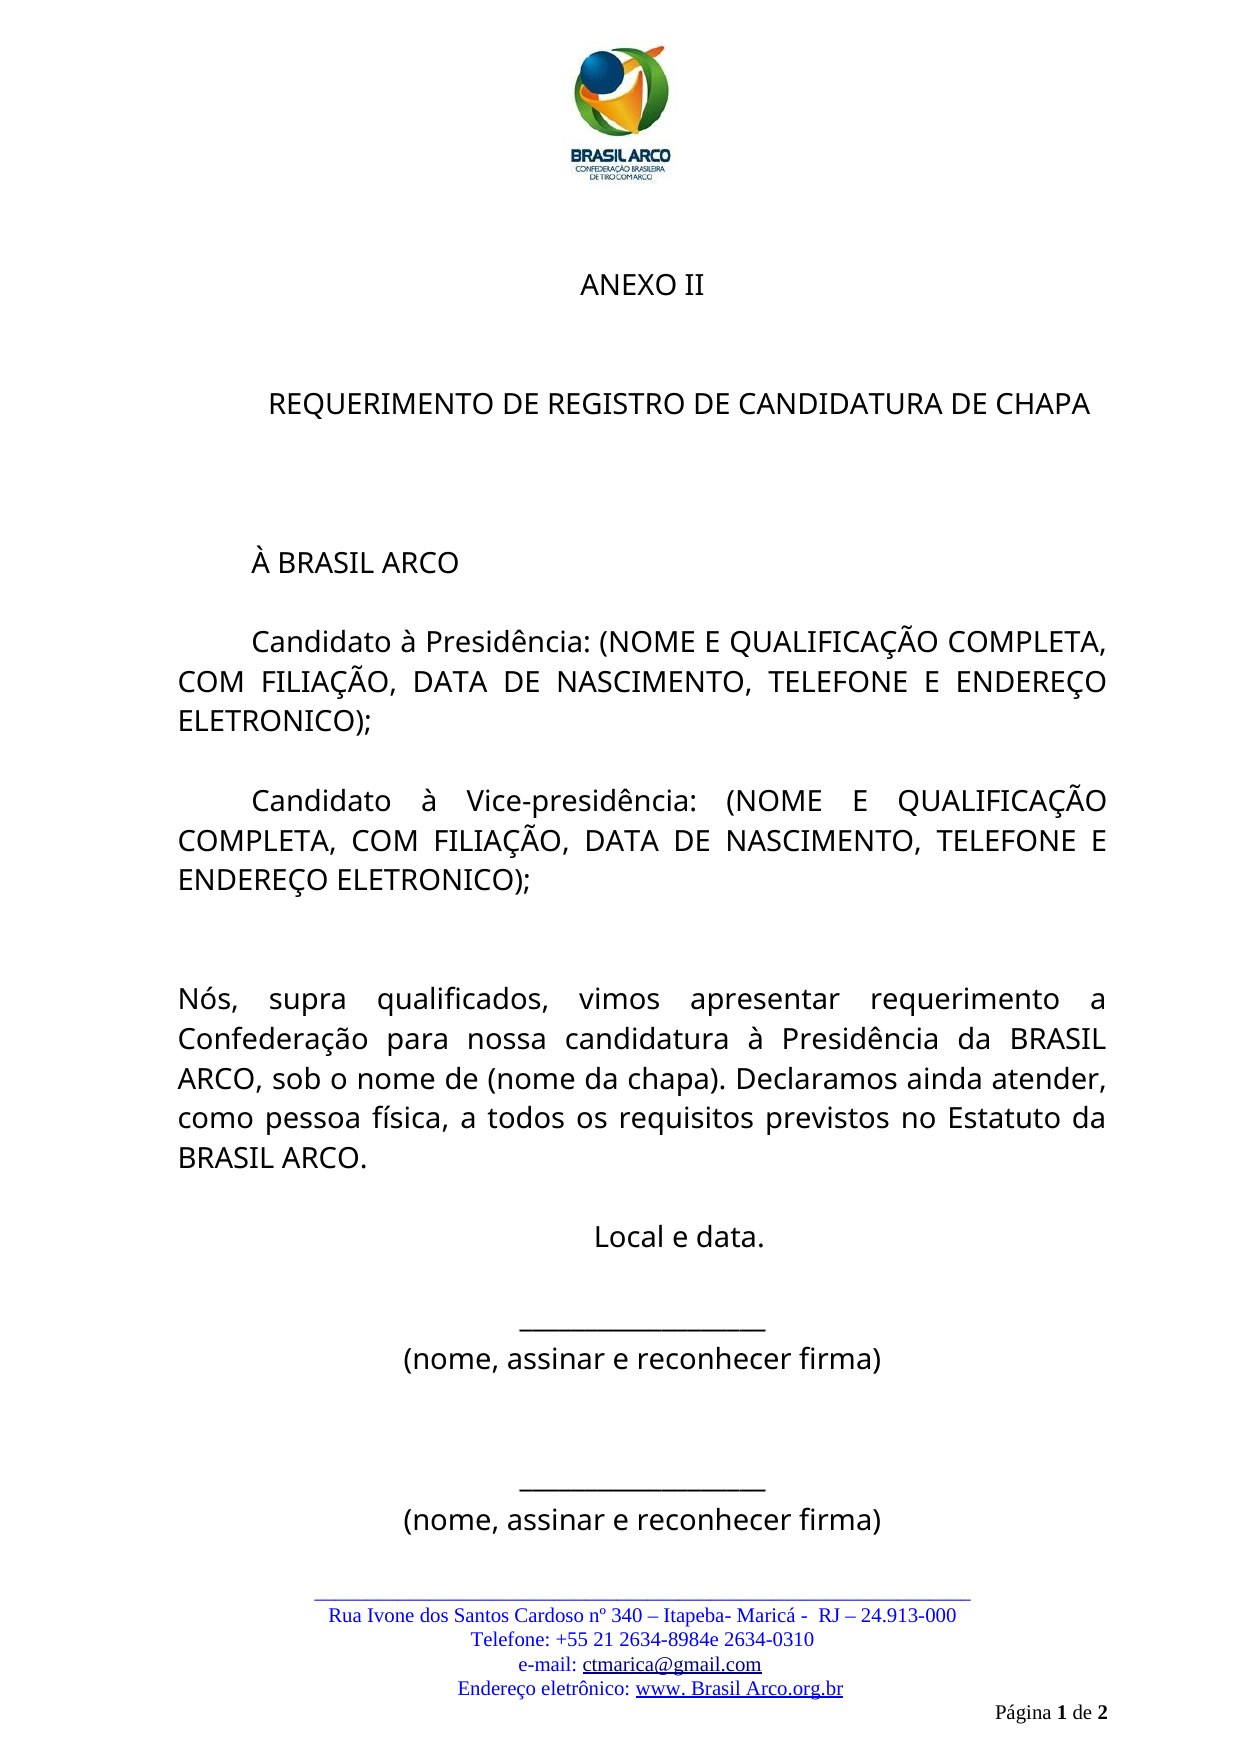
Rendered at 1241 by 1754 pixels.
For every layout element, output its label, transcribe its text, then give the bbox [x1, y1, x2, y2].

text Nós, supra qualificados, vimos apresentar requerimento a Confederação para nossa candidatura à Presidência da BRASIL ARCO, sob o nome de (nome da chapa). Declaramos ainda atender, como pessoa física, a todos os requisitos previstos no Estatuto da BRASIL ARCO. [177, 978, 1107, 1177]
text Candidato à Presidência: (NOME E QUALIFICAÇÃO COMPLETA, COM FILIAÇÃO, DATA DE NASCIMENTO, TELEFONE E ENDEREÇO ELETRONICO); [177, 621, 1107, 740]
text Candidato à Vice-presidência: (NOME E QUALIFICAÇÃO COMPLETA, COM FILIAÇÃO, DATA DE NASCIMENTO, TELEFONE E ENDEREÇO ELETRONICO); [177, 780, 1107, 899]
text REQUERIMENTO DE REGISTRO DE CANDIDATURA DE CHAPA [177, 383, 1107, 423]
text ___________________ (nome, assinar e reconhecer firma) [177, 1457, 1107, 1539]
text À BRASIL ARCO [177, 542, 1107, 582]
text ANEXO II [177, 264, 1107, 304]
text ___________________ (nome, assinar e reconhecer firma) [177, 1296, 1107, 1378]
text Local e data. [177, 1217, 1107, 1256]
